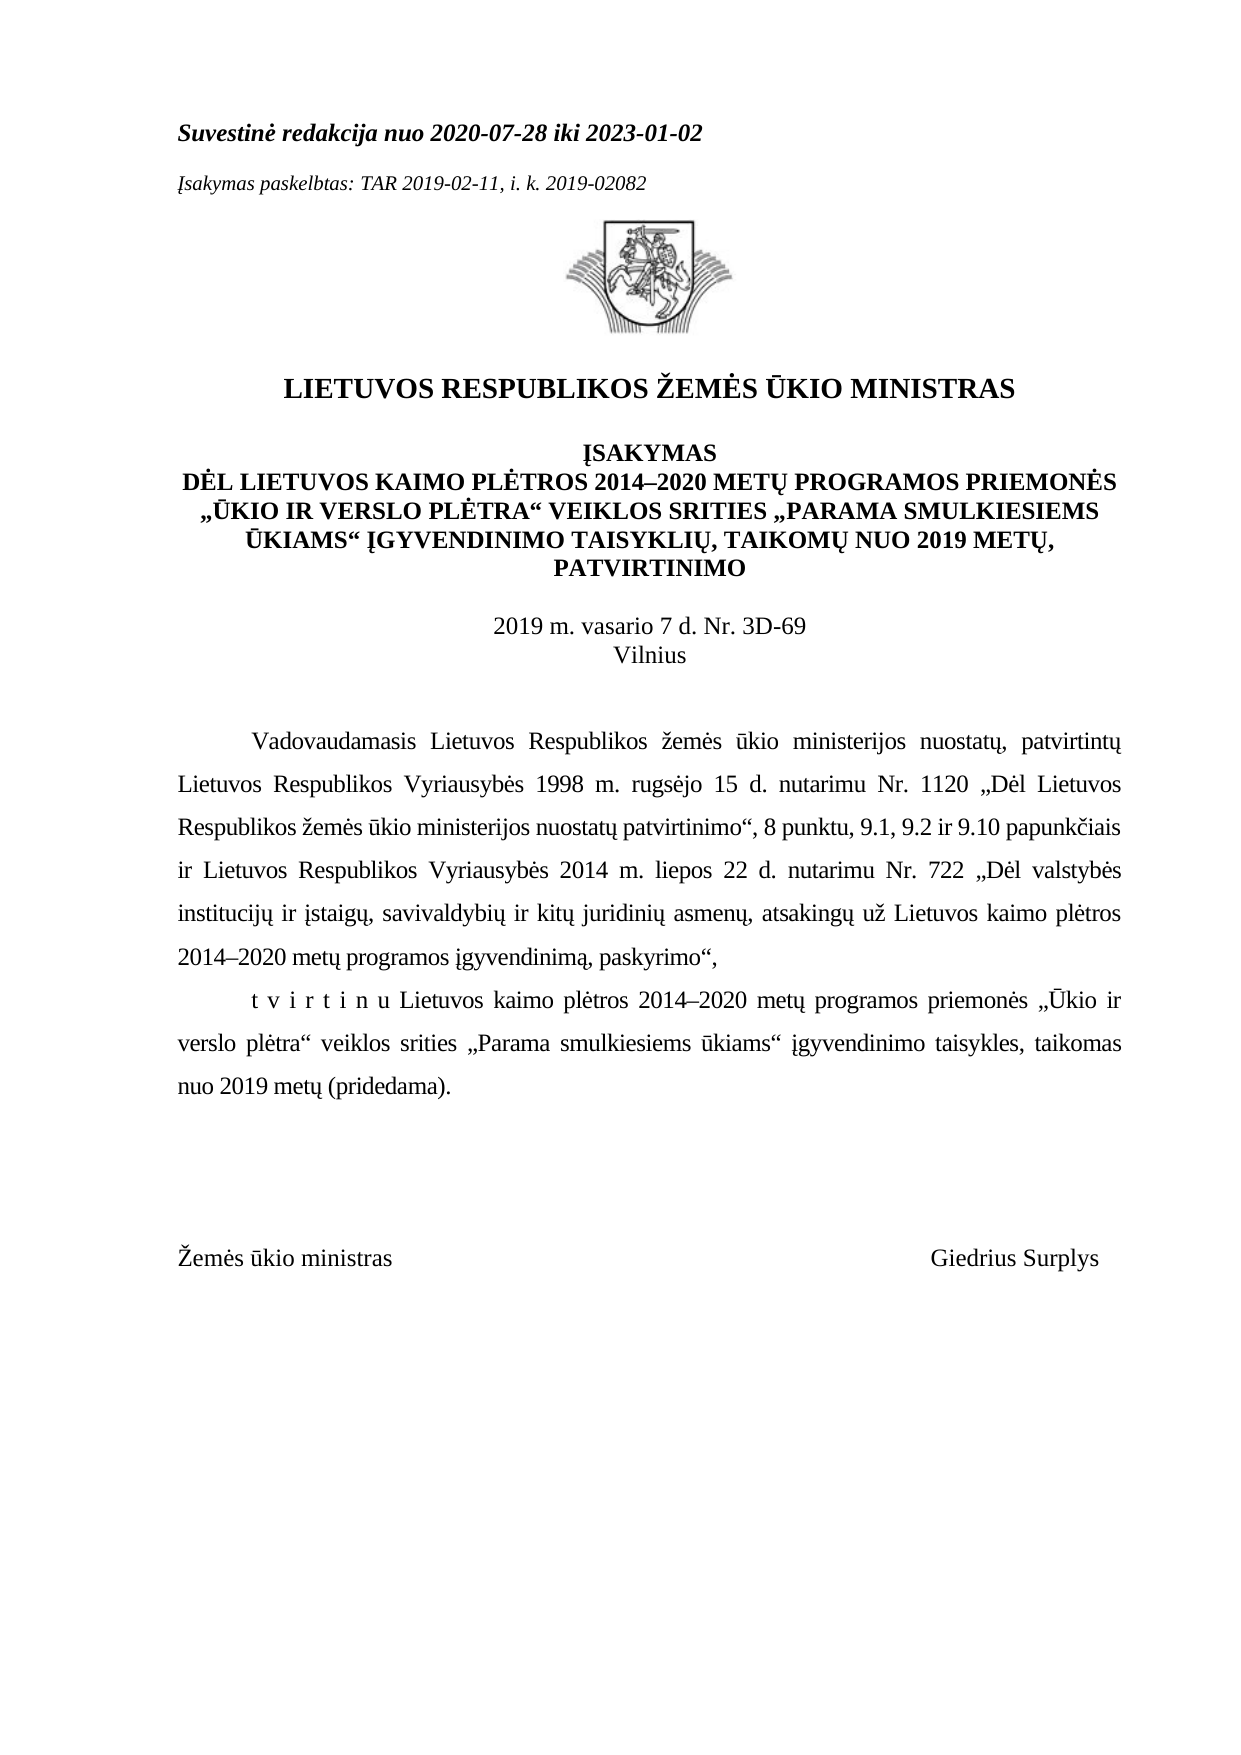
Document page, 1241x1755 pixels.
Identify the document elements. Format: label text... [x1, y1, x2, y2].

text t v i r t i n u Lietuvos kaimo plėtros 2014–2020 metų programos priemonės „Ūkio ir verslo plėtra“ veiklos srities „Parama smulkiesiems ūkiams“ įgyvendinimo taisykles, taikomas nuo 2019 metų (pridedama). [177, 985, 1122, 1100]
text Suvestinė redakcija nuo 2020-07-28 iki 2023-01-02 [177, 118, 1122, 147]
text Vilnius [177, 640, 1122, 668]
text Įsakymas paskelbtas: TAR 2019-02-11, i. k. 2019-02082 [177, 171, 1122, 195]
text Vadovaudamasis Lietuvos Respublikos žemės ūkio ministerijos nuostatų, patvirtintų Lietuvos Respublikos Vyriausybės 1998 m. rugsėjo 15 d. nutarimu Nr. 1120 „Dėl Lietuvos Respublikos žemės ūkio ministerijos nuostatų patvirtinimo“, 8 punktu, 9.1, 9.2 ir 9.10 papunkčiais ir Lietuvos Respublikos Vyriausybės 2014 m. liepos 22 d. nutarimu Nr. 722 „Dėl valstybės institucijų ir įstaigų, savivaldybių ir kitų juridinių asmenų, atsakingų už Lietuvos kaimo plėtros 2014–2020 metų programos įgyvendinimą, paskyrimo“, [177, 726, 1122, 970]
text Žemės ūkio ministras Giedrius Surplys [177, 1243, 1122, 1272]
text 2019 m. vasario 7 d. Nr. 3D-69 [177, 611, 1122, 640]
text ĮSAKYMAS [177, 438, 1122, 467]
text DĖL LIETUVOS KAIMO PLĖTROS 2014–2020 METŲ PROGRAMOS PRIEMONĖS „ŪKIO IR VERSLO PLĖTRA“ VEIKLOS SRITIES „PARAMA SMULKIESIEMS ŪKIAMS“ ĮGYVENDINIMO TAISYKLIŲ, TAIKOMŲ NUO 2019 METŲ, PATVIRTINIMO [177, 467, 1122, 582]
text LIETUVOS RESPUBLIKOS ŽEMĖS ŪKIO MINISTRAS [177, 371, 1122, 405]
